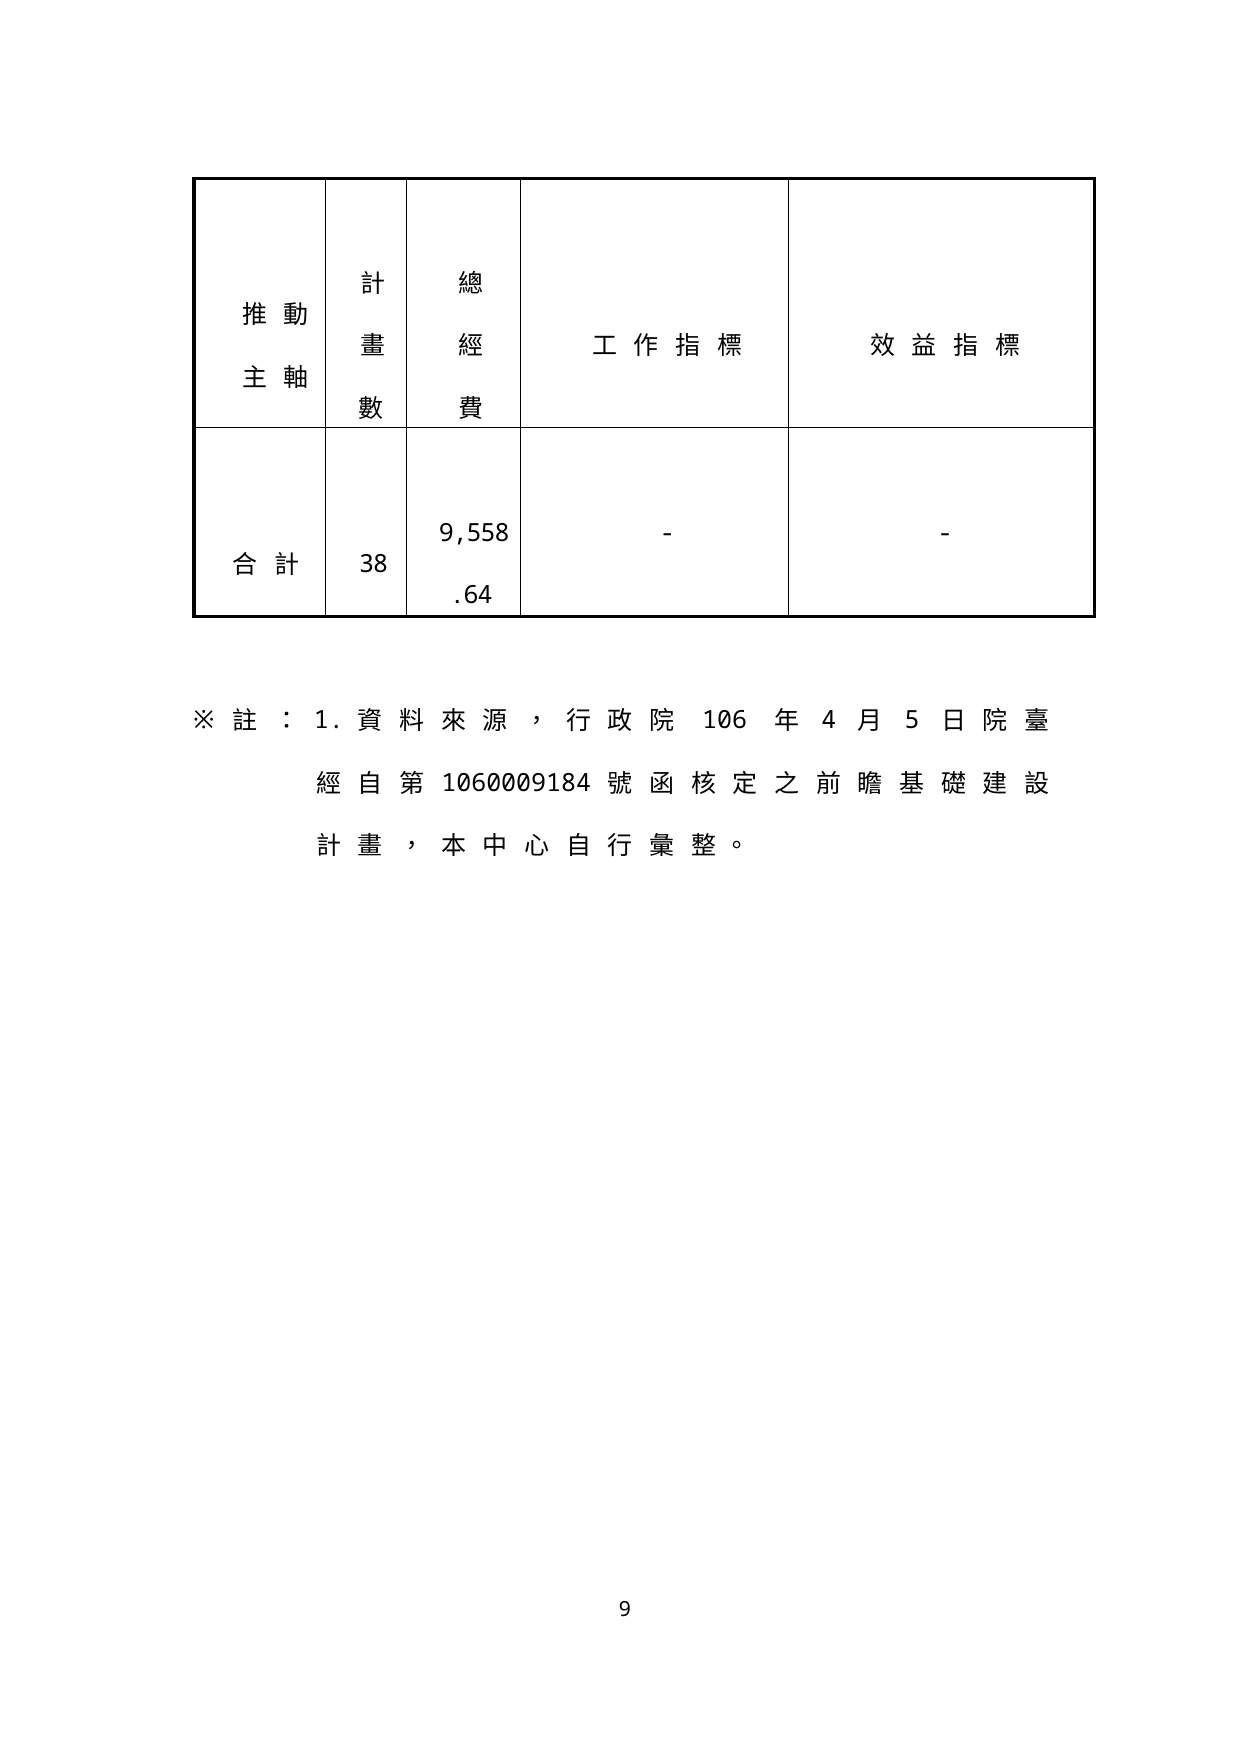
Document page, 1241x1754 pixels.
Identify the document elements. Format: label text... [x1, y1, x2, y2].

table_cell - [789, 428, 1093, 615]
table_cell 38 [326, 428, 406, 615]
table_cell - [521, 428, 788, 615]
table_cell 9,558.64 [407, 428, 520, 615]
text ※註：1.資料來源，行政院106年4月5日院臺經自第1060009184號函核定之前瞻基礎建設計畫，本中心自行彙整。 [183, 677, 1058, 865]
table_header 推動主軸 [196, 180, 325, 427]
table_cell 合計 [196, 428, 325, 615]
table_header 工作指標 [521, 180, 788, 427]
table_header 總經費 [407, 180, 520, 427]
table_header 計畫數 [326, 180, 406, 427]
table_header 效益指標 [789, 180, 1093, 427]
